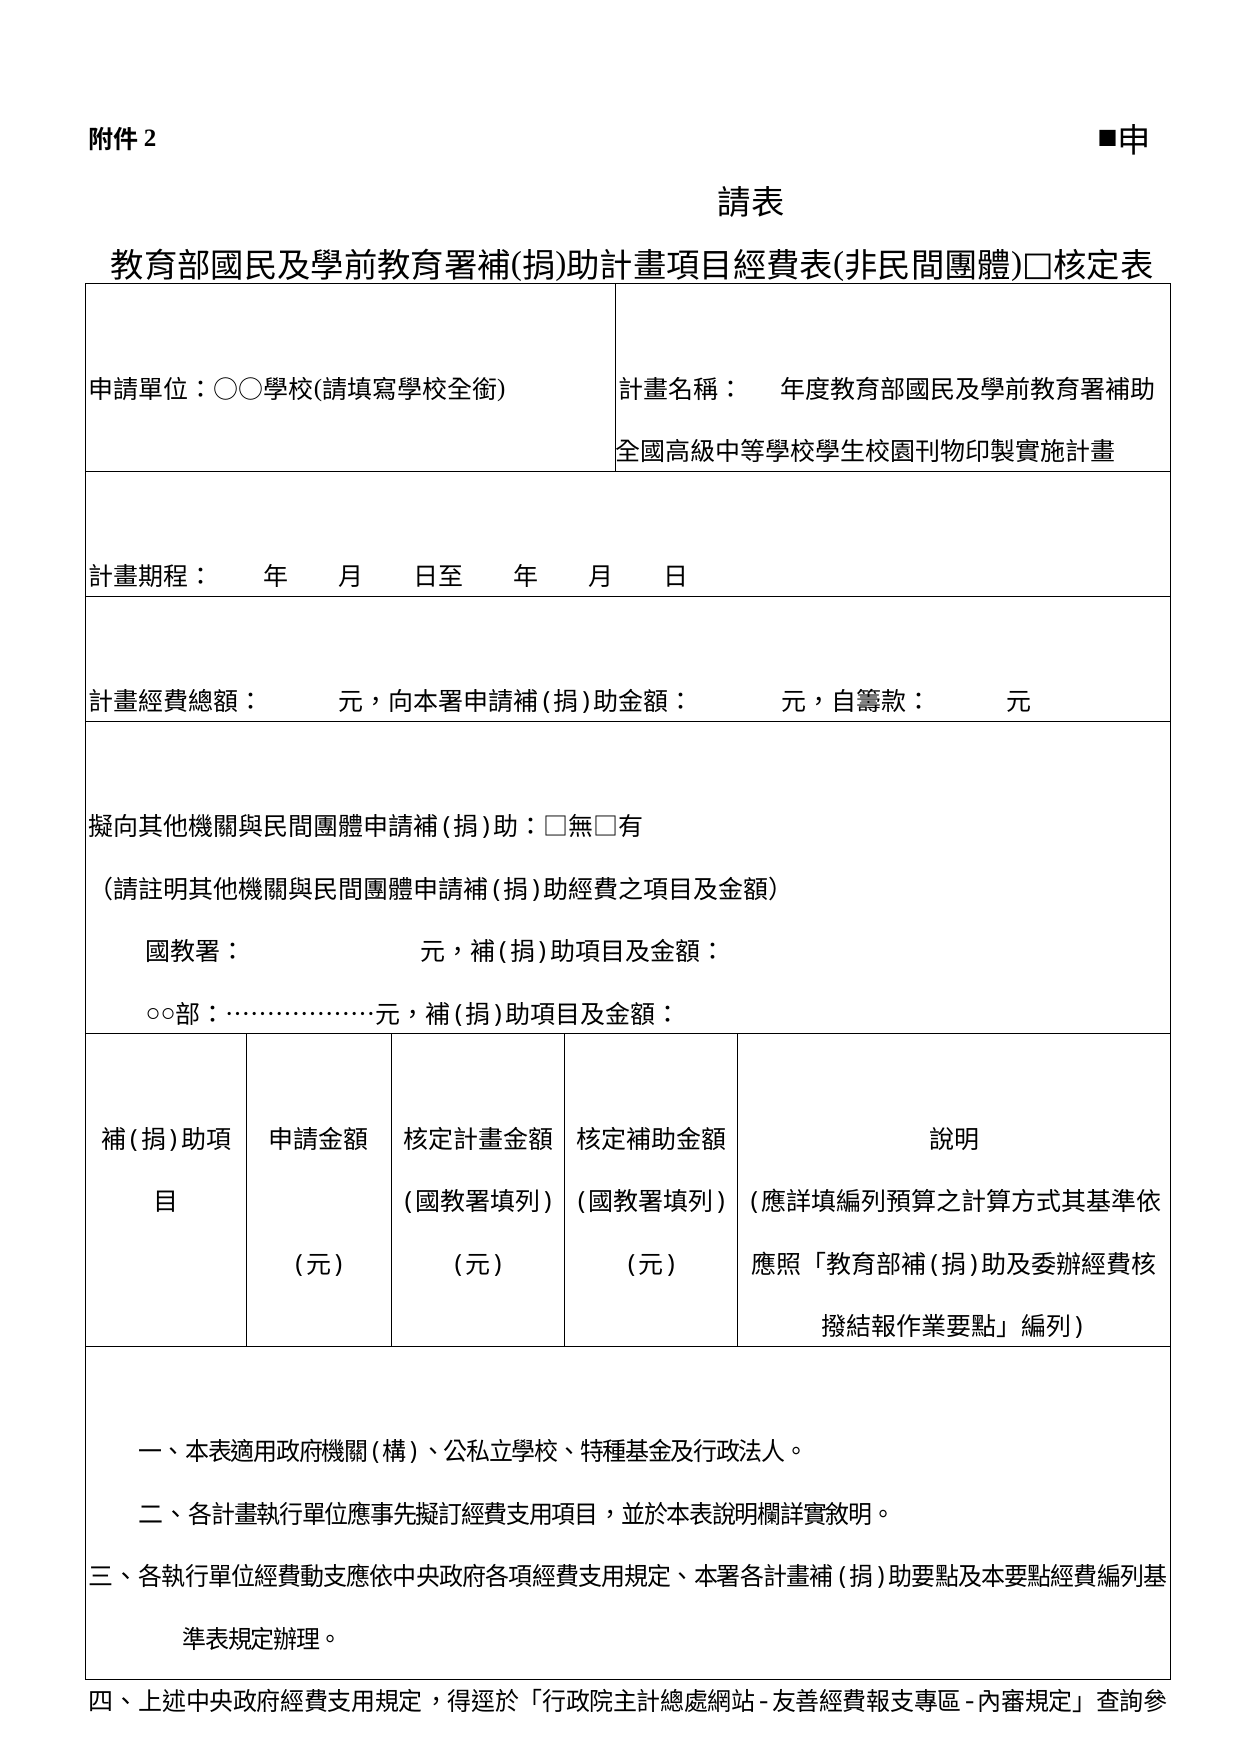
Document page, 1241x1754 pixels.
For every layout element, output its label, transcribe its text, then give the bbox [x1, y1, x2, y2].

table_header [513, 96, 714, 221]
table_cell 備註： 本表適用政府機關(構)、公私立學校、特種基金及行政法人。 各計畫執行單位應事先擬訂經費支用項目，並於本表說明欄詳實敘明。 各執行單位經費動支應依中央政府各項經費支用規定、本署各計畫補(捐)助要點及本要點經費編列基準表規定辦理。 上述中央政府經費支用規定，得逕於「行政院主計總處網站-友善經費報支專區-內審規定」查詢參考。 非指定項目補(捐)助，說明欄位新增支用項目，得由執行單位循內部行政程序自行辦理。 同一計畫向本署及其他機關申請補(捐)助時，應於計畫項目經費申請表內，詳列向本署及其他機關申請補助之項目及金額，如有隱匿不實或造假情事，本署應撤銷該補(捐)助案件，並收回已撥付款項。 補(捐)助計畫除依本要點第4點規定之情形外，以不補(捐)助人事費、加班費、內部場地使用費及行政管理費為原則。 申請補(捐)助經費，其計畫執行涉及須依「政府機關政策文宣規劃執行注意事項」、預算法第62條之1及其執行原則等相關規定辦理者，應明確標示其為「廣告」，且揭示贊助機關（教育部國民及學前教育署）名稱，並不得以置入性行銷方式進行。 [86, 1347, 1170, 1679]
table_cell [1171, 721, 1178, 1033]
table_cell 申請單位：○○學校(請填寫學校全銜) [86, 284, 615, 471]
table_cell 申請金額 (元) [247, 1034, 391, 1346]
table_header [391, 96, 513, 221]
table_cell 核定計畫金額(國教署填列) (元) [392, 1034, 564, 1346]
table_cell 計畫名稱： 年度教育部國民及學前教育署補助全國高級中等學校學生校園刊物印製實施計畫 [616, 284, 1170, 471]
table_cell [1171, 596, 1178, 721]
table_cell 計畫期程： 年 月 日至 年 月 日 [86, 472, 1170, 596]
table_cell [1171, 471, 1178, 596]
table_cell 教育部國民及學前教育署補(捐)助計畫項目經費表(非民間團體)□核定表 [86, 221, 1178, 283]
table_cell 計畫經費總額： 元，向本署申請補(捐)助金額： 元，自籌款： 元 [86, 597, 1170, 721]
table_cell 核定補助金額 (國教署填列) (元) [565, 1034, 737, 1346]
table_cell [1171, 1033, 1178, 1346]
table_header 附件2 [86, 96, 391, 221]
table_cell [1171, 1346, 1178, 1679]
table_cell 補(捐)助項目 [86, 1034, 246, 1346]
table_cell [1171, 283, 1178, 471]
table_header ■申請表 [715, 96, 1178, 221]
table_cell 擬向其他機關與民間團體申請補(捐)助：□無□有 （請註明其他機關與民間團體申請補(捐)助經費之項目及金額） 國教署： 元，補(捐)助項目及金額： ○○部：………………元，補(捐)助項目及金額： [86, 722, 1170, 1033]
table_cell 說明 (應詳填編列預算之計算方式其基準依應照「教育部補(捐)助及委辦經費核撥結報作業要點」編列) [738, 1034, 1170, 1346]
